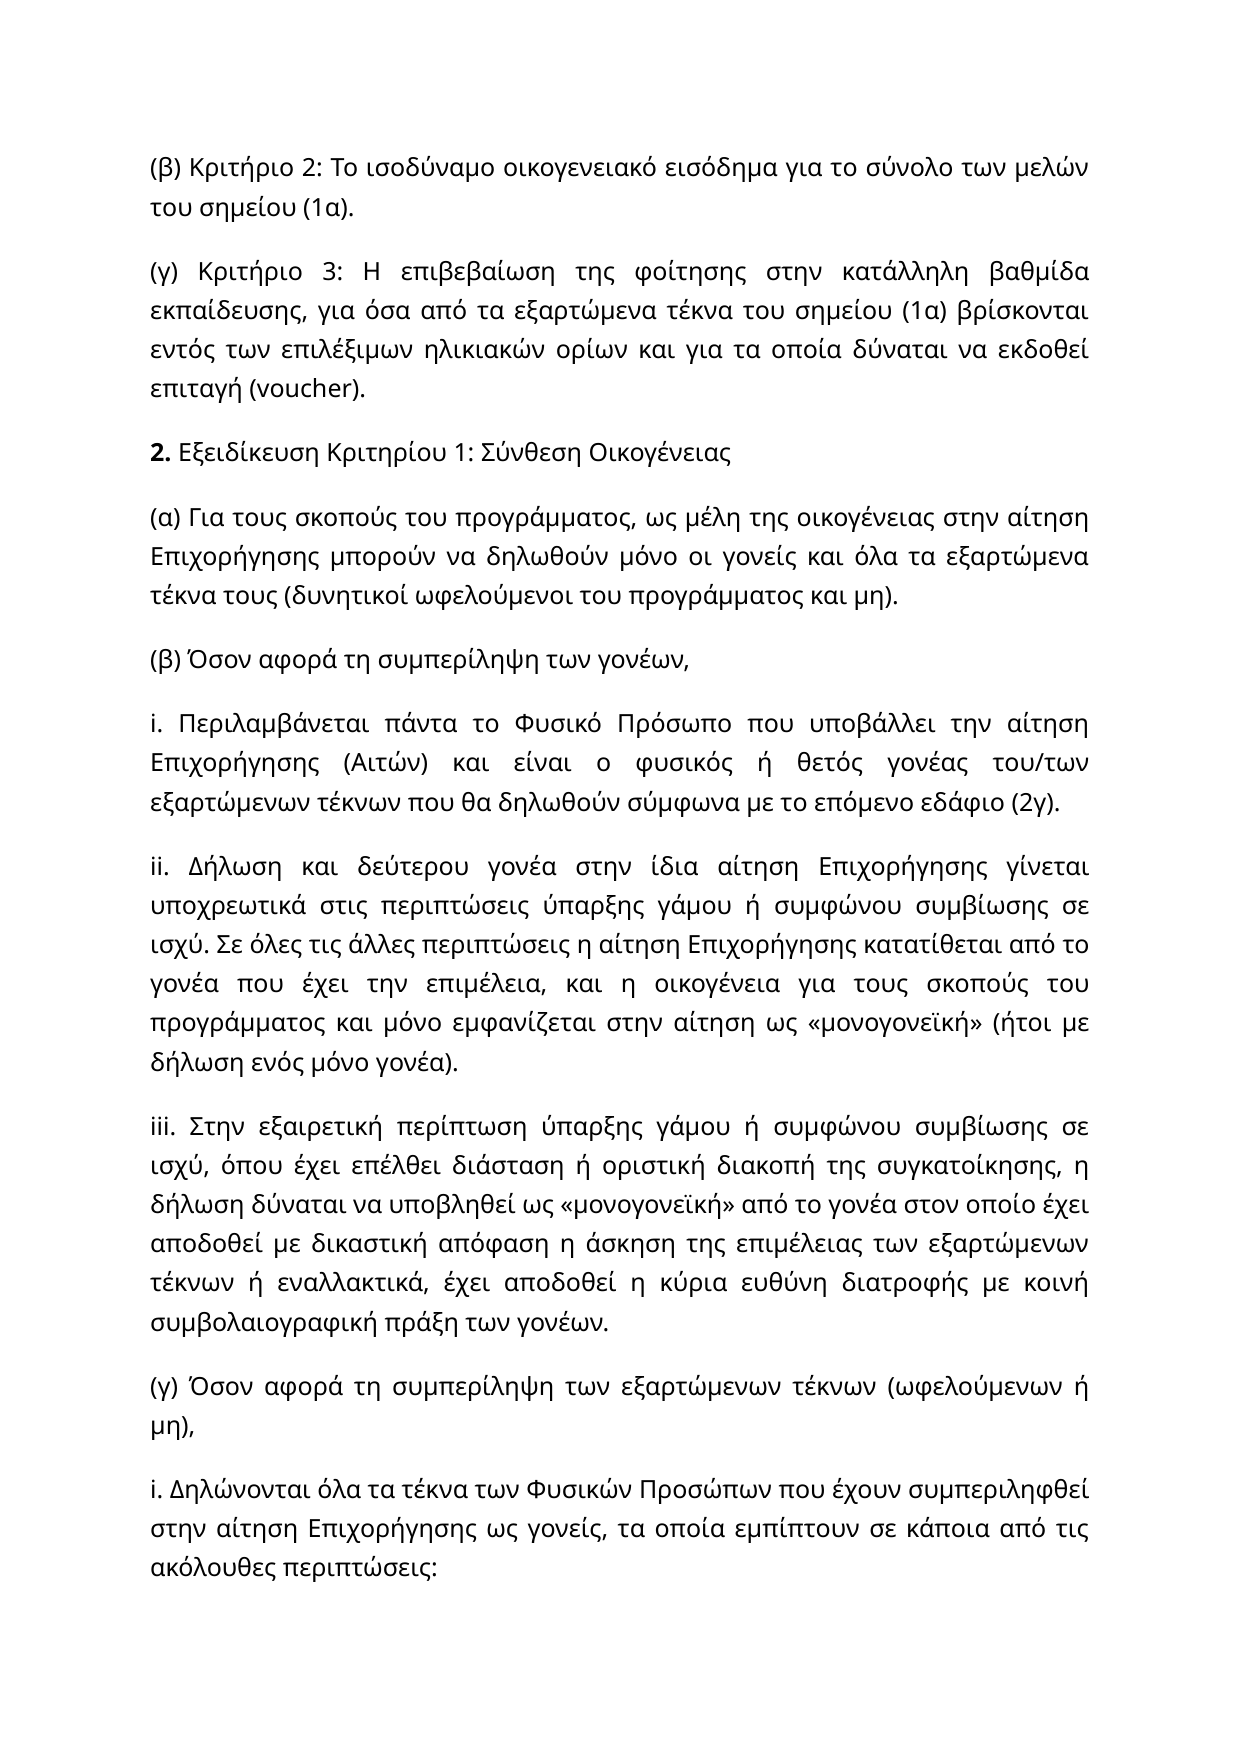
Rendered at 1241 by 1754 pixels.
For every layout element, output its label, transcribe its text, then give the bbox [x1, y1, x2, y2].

text iii. Στην εξαιρετική περίπτωση ύπαρξης γάμου ή συμφώνου συμβίωσης σε ισχύ, όπου έχει επέλθει διάσταση ή οριστική διακοπή της συγκατοίκησης, η δήλωση δύναται να υποβληθεί ως «μονογονεϊκή» από το γονέα στον οποίο έχει αποδοθεί με δικαστική απόφαση η άσκηση της επιμέλειας των εξαρτώμενων τέκνων ή εναλλακτικά, έχει αποδοθεί η κύρια ευθύνη διατροφής με κοινή συμβολαιογραφική πράξη των γονέων. [150, 1108, 1090, 1338]
text i. Περιλαμβάνεται πάντα το Φυσικό Πρόσωπο που υποβάλλει την αίτηση Επιχορήγησης (Αιτών) και είναι ο φυσικός ή θετός γονέας του/των εξαρτώμενων τέκνων που θα δηλωθούν σύμφωνα με το επόμενο εδάφιο (2γ). [150, 706, 1090, 818]
text i. Δηλώνονται όλα τα τέκνα των Φυσικών Προσώπων που έχουν συμπεριληφθεί στην αίτηση Επιχορήγησης ως γονείς, τα οποία εμπίπτουν σε κάποια από τις ακόλουθες περιπτώσεις: [150, 1472, 1090, 1584]
text (γ) Όσον αφορά τη συμπερίληψη των εξαρτώμενων τέκνων (ωφελούμενων ή μη), [150, 1368, 1090, 1442]
text (β) Κριτήριο 2: Το ισοδύναμο οικογενειακό εισόδημα για το σύνολο των μελών του σημείου (1α). [150, 150, 1090, 223]
text (γ) Κριτήριο 3: Η επιβεβαίωση της φοίτησης στην κατάλληλη βαθμίδα εκπαίδευσης, για όσα από τα εξαρτώμενα τέκνα του σημείου (1α) βρίσκονται εντός των επιλέξιμων ηλικιακών ορίων και για τα οποία δύναται να εκδοθεί επιταγή (voucher). [150, 253, 1090, 405]
text ii. Δήλωση και δεύτερου γονέα στην ίδια αίτηση Επιχορήγησης γίνεται υποχρεωτικά στις περιπτώσεις ύπαρξης γάμου ή συμφώνου συμβίωσης σε ισχύ. Σε όλες τις άλλες περιπτώσεις η αίτηση Επιχορήγησης κατατίθεται από το γονέα που έχει την επιμέλεια, και η οικογένεια για τους σκοπούς του προγράμματος και μόνο εμφανίζεται στην αίτηση ως «μονογονεϊκή» (ήτοι με δήλωση ενός μόνο γονέα). [150, 848, 1090, 1078]
text (α) Για τους σκοπούς του προγράμματος, ως μέλη της οικογένειας στην αίτηση Επιχορήγησης μπορούν να δηλωθούν μόνο οι γονείς και όλα τα εξαρτώμενα τέκνα τους (δυνητικοί ωφελούμενοι του προγράμματος και μη). [150, 499, 1090, 612]
text 2. Εξειδίκευση Κριτηρίου 1: Σύνθεση Οικογένειας [150, 435, 1090, 469]
text (β) Όσον αφορά τη συμπερίληψη των γονέων, [150, 642, 1090, 676]
